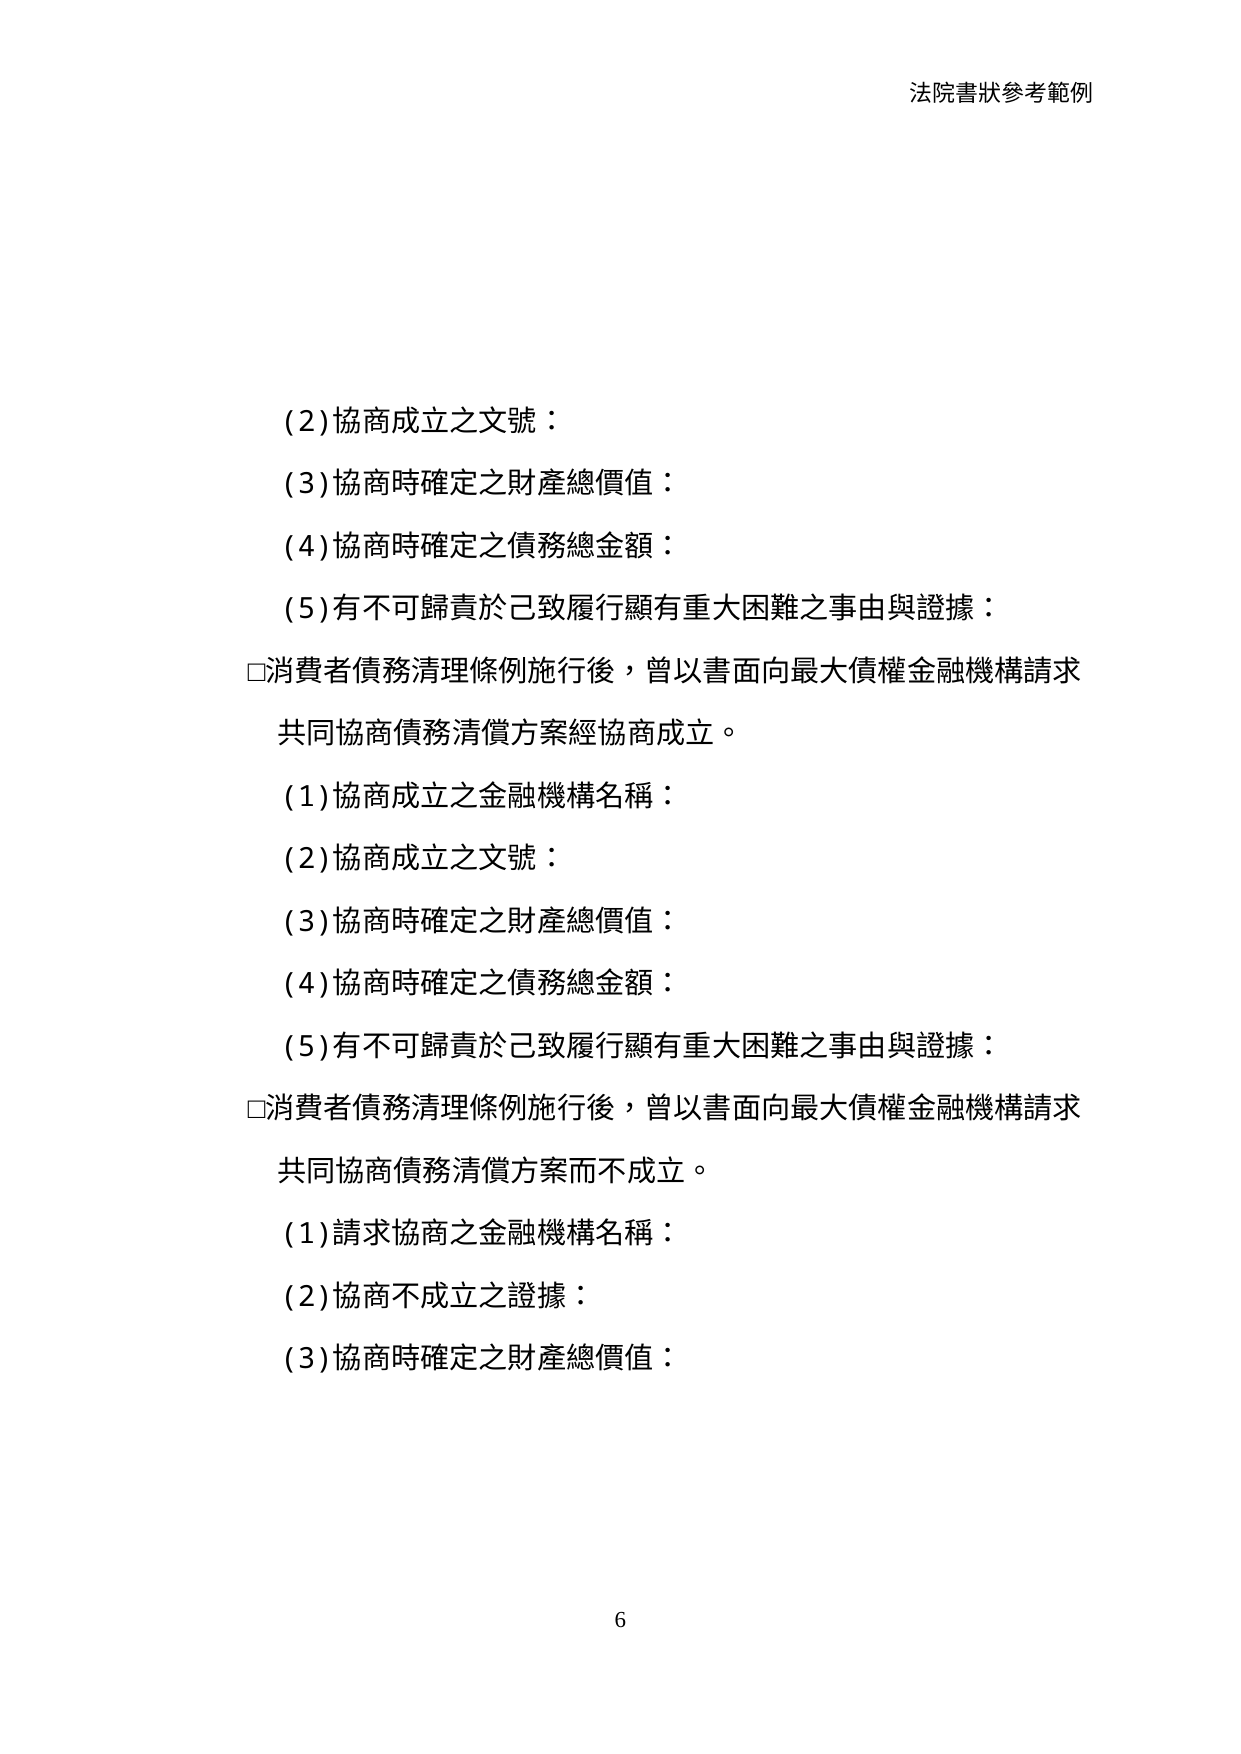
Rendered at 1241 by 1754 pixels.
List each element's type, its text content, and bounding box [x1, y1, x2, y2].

text □消費者債務清理條例施行後，曾以書面向最大債權金融機構請求共同協商債務清償方案經協商成立。 [248, 627, 1092, 752]
text (4)協商時確定之債務總金額： [210, 502, 1092, 564]
text (1)協商成立之金融機構名稱： [210, 752, 1092, 814]
text (5)有不可歸責於己致履行顯有重大困難之事由與證據： [210, 564, 1092, 627]
text (1)請求協商之金融機構名稱： [210, 1189, 1092, 1252]
text (3)協商時確定之財產總價值： [210, 877, 1092, 939]
text (4)協商時確定之債務總金額： [210, 939, 1092, 1002]
text (3)協商時確定之財產總價值： [210, 1314, 1092, 1377]
text □消費者債務清理條例施行後，曾以書面向最大債權金融機構請求共同協商債務清償方案而不成立。 [248, 1064, 1092, 1189]
text (5)有不可歸責於己致履行顯有重大困難之事由與證據： [210, 1002, 1092, 1064]
text (2)協商成立之文號： [210, 377, 1092, 439]
text (3)協商時確定之財產總價值： [210, 439, 1092, 502]
text (2)協商成立之文號： [210, 814, 1092, 877]
text (2)協商不成立之證據： [210, 1252, 1092, 1314]
